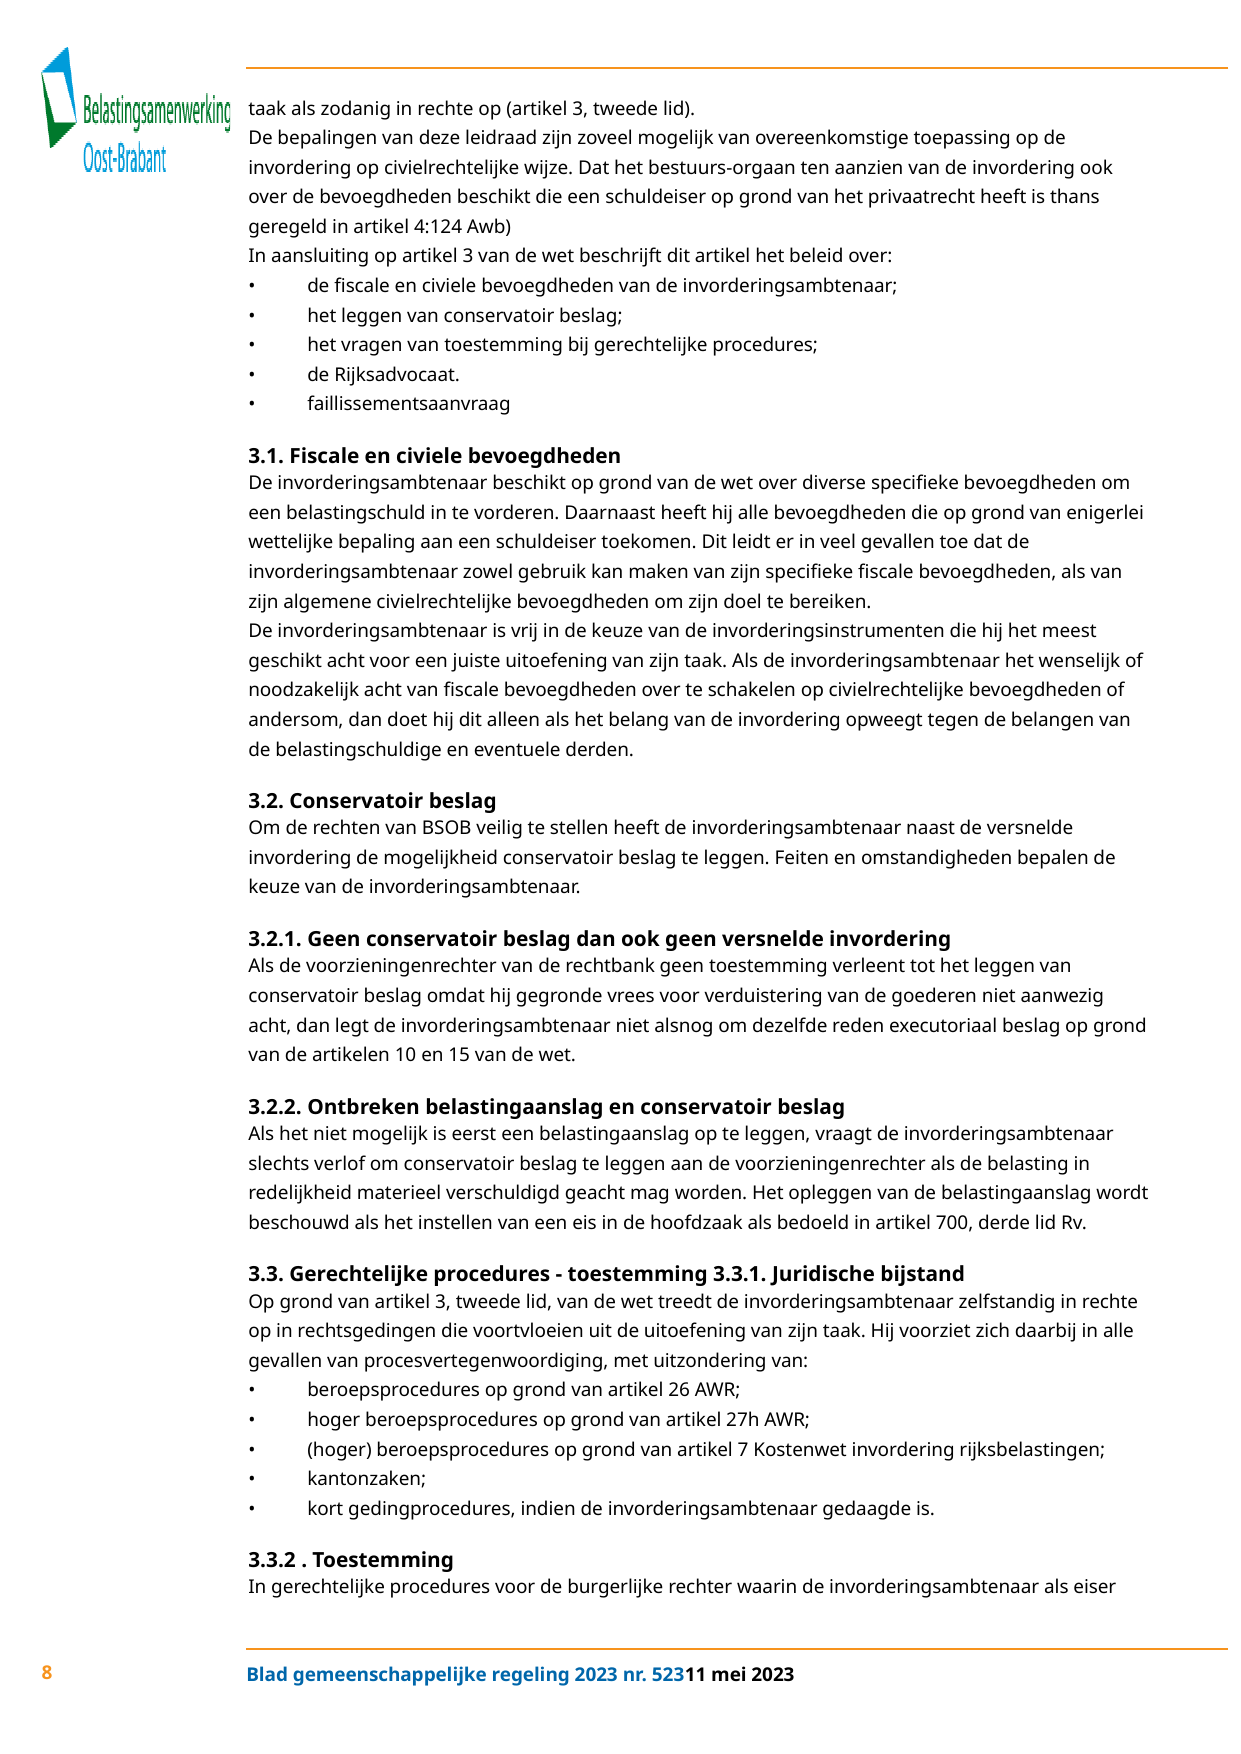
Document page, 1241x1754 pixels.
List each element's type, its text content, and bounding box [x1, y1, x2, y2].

list het leggen van conservatoir beslag; [248, 302, 1152, 328]
picture [100, 161, 105, 172]
text In aansluiting op artikel 3 van de wet beschrijft dit artikel het beleid over: [248, 243, 1152, 268]
list kort gedingprocedures, indien de invorderingsambtenaar gedaagde is. [248, 1495, 1152, 1521]
list de fiscale en civiele bevoegdheden van de invorderingsambtenaar; [248, 272, 1152, 298]
picture [41, 47, 231, 172]
text Als de voorzieningenrechter van de rechtbank geen toestemming verleent tot het leggen van conservatoir beslag omdat hij gegronde vrees voor verduistering van de goederen niet aanwezig acht, dan legt de invorderingsambtenaar niet alsnog om dezelfde reden executoriaal beslag op grond van de artikelen 10 en 15 van de wet. [248, 953, 1152, 1067]
text De invorderingsambtenaar is vrij in de keuze van de invorderingsinstrumenten die hij het meest geschikt acht voor een juiste uitoefening van zijn taak. Als de invorderingsambtenaar het wenselijk of noodzakelijk acht van fiscale bevoegdheden over te schakelen op civielrechtelijke bevoegdheden of andersom, dan doet hij dit alleen als het belang van de invordering opweegt tegen de belangen van de belastingschuldige en eventuele derden. [248, 617, 1152, 761]
text In gerechtelijke procedures voor de burgerlijke rechter waarin de invorderingsambtenaar als eiser [248, 1574, 1152, 1599]
text Om de rechten van BSOB veilig te stellen heeft de invorderingsambtenaar naast de versnelde invordering de mogelijkheid conservatoir beslag te leggen. Feiten en omstandigheden bepalen de keuze van de invorderingsambtenaar. [248, 814, 1152, 899]
picture [86, 146, 91, 169]
text Als het niet mogelijk is eerst een belastingaanslag op te leggen, vraagt de invorderingsambtenaar slechts verlof om conservatoir beslag te leggen aan de voorzieningenrechter als de belasting in redelijkheid materieel verschuldigd geacht mag worden. Het opleggen van de belastingaanslag wordt beschouwd als het instellen van een eis in de hoofdzaak als bedoeld in artikel 700, derde lid Rv. [248, 1120, 1152, 1235]
list beroepsprocedures op grond van artikel 26 AWR; [248, 1377, 1152, 1402]
list het vragen van toestemming bij gerechtelijke procedures; [248, 331, 1152, 357]
picture [91, 163, 96, 172]
picture [129, 155, 134, 172]
text De bepalingen van deze leidraad zijn zoveel mogelijk van overeenkomstige toepassing op de invordering op civielrechtelijke wijze. Dat het bestuurs-orgaan ten aanzien van de invordering ook over de bevoegdheden beschikt die een schuldeiser op grond van het privaatrecht heeft is thans geregeld in artikel 4:124 Awb) [248, 124, 1152, 239]
text 3.2.1. Geen conservatoir beslag dan ook geen versnelde invordering [248, 924, 1152, 953]
list de Rijksadvocaat. [248, 361, 1152, 387]
text 3.2. Conservatoir beslag [248, 786, 1152, 814]
text 3.3.2 . Toestemming [248, 1545, 1152, 1574]
text 3.1. Fiscale en civiele bevoegdheden [248, 441, 1152, 469]
text De invorderingsambtenaar beschikt op grond van de wet over diverse specifieke bevoegdheden om een belastingschuld in te vorderen. Daarnaast heeft hij alle bevoegdheden die op grond van enigerlei wettelijke bepaling aan een schuldeiser toekomen. Dit leidt er in veel gevallen toe dat de invorderingsambtenaar zowel gebruik kan maken van zijn specifieke fiscale bevoegdheden, als van zijn algemene civielrechtelijke bevoegdheden om zijn doel te bereiken. [248, 469, 1152, 613]
text taak als zodanig in rechte op (artikel 3, tweede lid). [248, 95, 1152, 121]
text 3.2.2. Ontbreken belastingaanslag en conservatoir beslag [248, 1092, 1152, 1120]
text 3.3. Gerechtelijke procedures - toestemming 3.3.1. Juridische bijstand [248, 1259, 1152, 1288]
list hoger beroepsprocedures op grond van artikel 27h AWR; [248, 1406, 1152, 1432]
text Op grond van artikel 3, tweede lid, van de wet treedt de invorderingsambtenaar zelfstandig in rechte op in rechtsgedingen die voortvloeien uit de uitoefening van zijn taak. Hij voorziet zich daarbij in alle gevallen van procesvertegenwoordiging, met uitzondering van: [248, 1288, 1152, 1373]
list (hoger) beroepsprocedures op grond van artikel 7 Kostenwet invordering rijksbelastingen; [248, 1436, 1152, 1461]
list kantonzaken; [248, 1465, 1152, 1491]
list faillissementsaanvraag [248, 391, 1152, 416]
